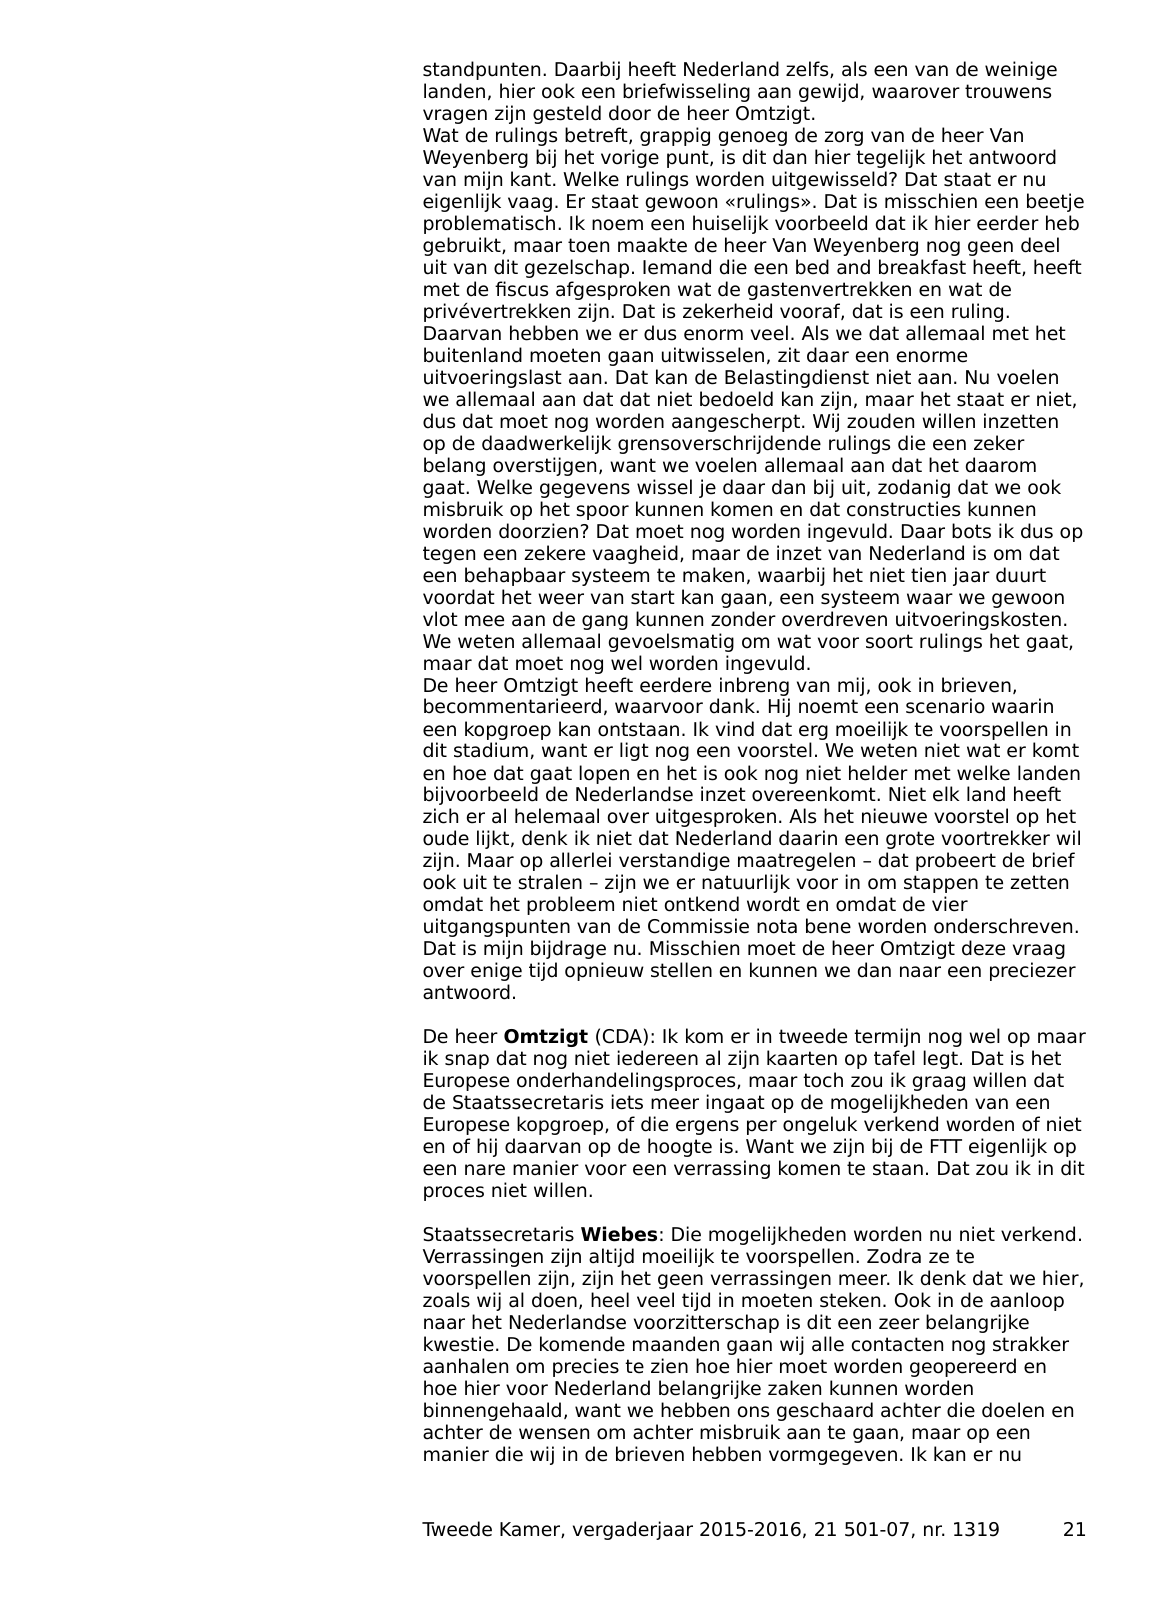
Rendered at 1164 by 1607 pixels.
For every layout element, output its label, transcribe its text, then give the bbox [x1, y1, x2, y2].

text Staatssecretaris Wiebes: Die mogelijkheden worden nu niet verkend. Verrassingen zijn altijd moeilijk te voorspellen. Zodra ze te voorspellen zijn, zijn het geen verrassingen meer. Ik denk dat we hier, zoals wij al doen, heel veel tijd in moeten steken. Ook in de aanloop naar het Nederlandse voorzitterschap is dit een zeer belangrijke kwestie. De komende maanden gaan wij alle contacten nog strakker aanhalen om precies te zien hoe hier moet worden geopereerd en hoe hier voor Nederland belangrijke zaken kunnen worden binnengehaald, want we hebben ons geschaard achter die doelen en achter de wensen om achter misbruik aan te gaan, maar op een manier die wij in de brieven hebben vormgegeven. Ik kan er nu [422, 1224, 1087, 1466]
text standpunten. Daarbij heeft Nederland zelfs, als een van de weinige landen, hier ook een briefwisseling aan gewijd, waarover trouwens vragen zijn gesteld door de heer Omtzigt. [422, 59, 1087, 125]
text De heer Omtzigt (CDA): Ik kom er in tweede termijn nog wel op maar ik snap dat nog niet iedereen al zijn kaarten op tafel legt. Dat is het Europese onderhandelingsproces, maar toch zou ik graag willen dat de Staatssecretaris iets meer ingaat op de mogelijkheden van een Europese kopgroep, of die ergens per ongeluk verkend worden of niet en of hij daarvan op de hoogte is. Want we zijn bij de FTT eigenlijk op een nare manier voor een verrassing komen te staan. Dat zou ik in dit proces niet willen. [422, 1026, 1087, 1202]
text De heer Omtzigt heeft eerdere inbreng van mij, ook in brieven, becommentarieerd, waarvoor dank. Hij noemt een scenario waarin een kopgroep kan ontstaan. Ik vind dat erg moeilijk te voorspellen in dit stadium, want er ligt nog een voorstel. We weten niet wat er komt en hoe dat gaat lopen en het is ook nog niet helder met welke landen bijvoorbeeld de Nederlandse inzet overeenkomt. Niet elk land heeft zich er al helemaal over uitgesproken. Als het nieuwe voorstel op het oude lijkt, denk ik niet dat Nederland daarin een grote voortrekker wil zijn. Maar op allerlei verstandige maatregelen – dat probeert de brief ook uit te stralen – zijn we er natuurlijk voor in om stappen te zetten omdat het probleem niet ontkend wordt en omdat de vier uitgangspunten van de Commissie nota bene worden onderschreven. Dat is mijn bijdrage nu. Misschien moet de heer Omtzigt deze vraag over enige tijd opnieuw stellen en kunnen we dan naar een preciezer antwoord. [422, 674, 1087, 1004]
text Wat de rulings betreft, grappig genoeg de zorg van de heer Van Weyenberg bij het vorige punt, is dit dan hier tegelijk het antwoord van mijn kant. Welke rulings worden uitgewisseld? Dat staat er nu eigenlijk vaag. Er staat gewoon «rulings». Dat is misschien een beetje problematisch. Ik noem een huiselijk voorbeeld dat ik hier eerder heb gebruikt, maar toen maakte de heer Van Weyenberg nog geen deel uit van dit gezelschap. Iemand die een bed and breakfast heeft, heeft met de fiscus afgesproken wat de gastenvertrekken en wat de privévertrekken zijn. Dat is zekerheid vooraf, dat is een ruling. Daarvan hebben we er dus enorm veel. Als we dat allemaal met het buitenland moeten gaan uitwisselen, zit daar een enorme uitvoeringslast aan. Dat kan de Belastingdienst niet aan. Nu voelen we allemaal aan dat dat niet bedoeld kan zijn, maar het staat er niet, dus dat moet nog worden aangescherpt. Wij zouden willen inzetten op de daadwerkelijk grensoverschrijdende rulings die een zeker belang overstijgen, want we voelen allemaal aan dat het daarom gaat. Welke gegevens wissel je daar dan bij uit, zodanig dat we ook misbruik op het spoor kunnen komen en dat constructies kunnen worden doorzien? Dat moet nog worden ingevuld. Daar bots ik dus op tegen een zekere vaagheid, maar de inzet van Nederland is om dat een behapbaar systeem te maken, waarbij het niet tien jaar duurt voordat het weer van start kan gaan, een systeem waar we gewoon vlot mee aan de gang kunnen zonder overdreven uitvoeringskosten. We weten allemaal gevoelsmatig om wat voor soort rulings het gaat, maar dat moet nog wel worden ingevuld. [422, 125, 1087, 674]
